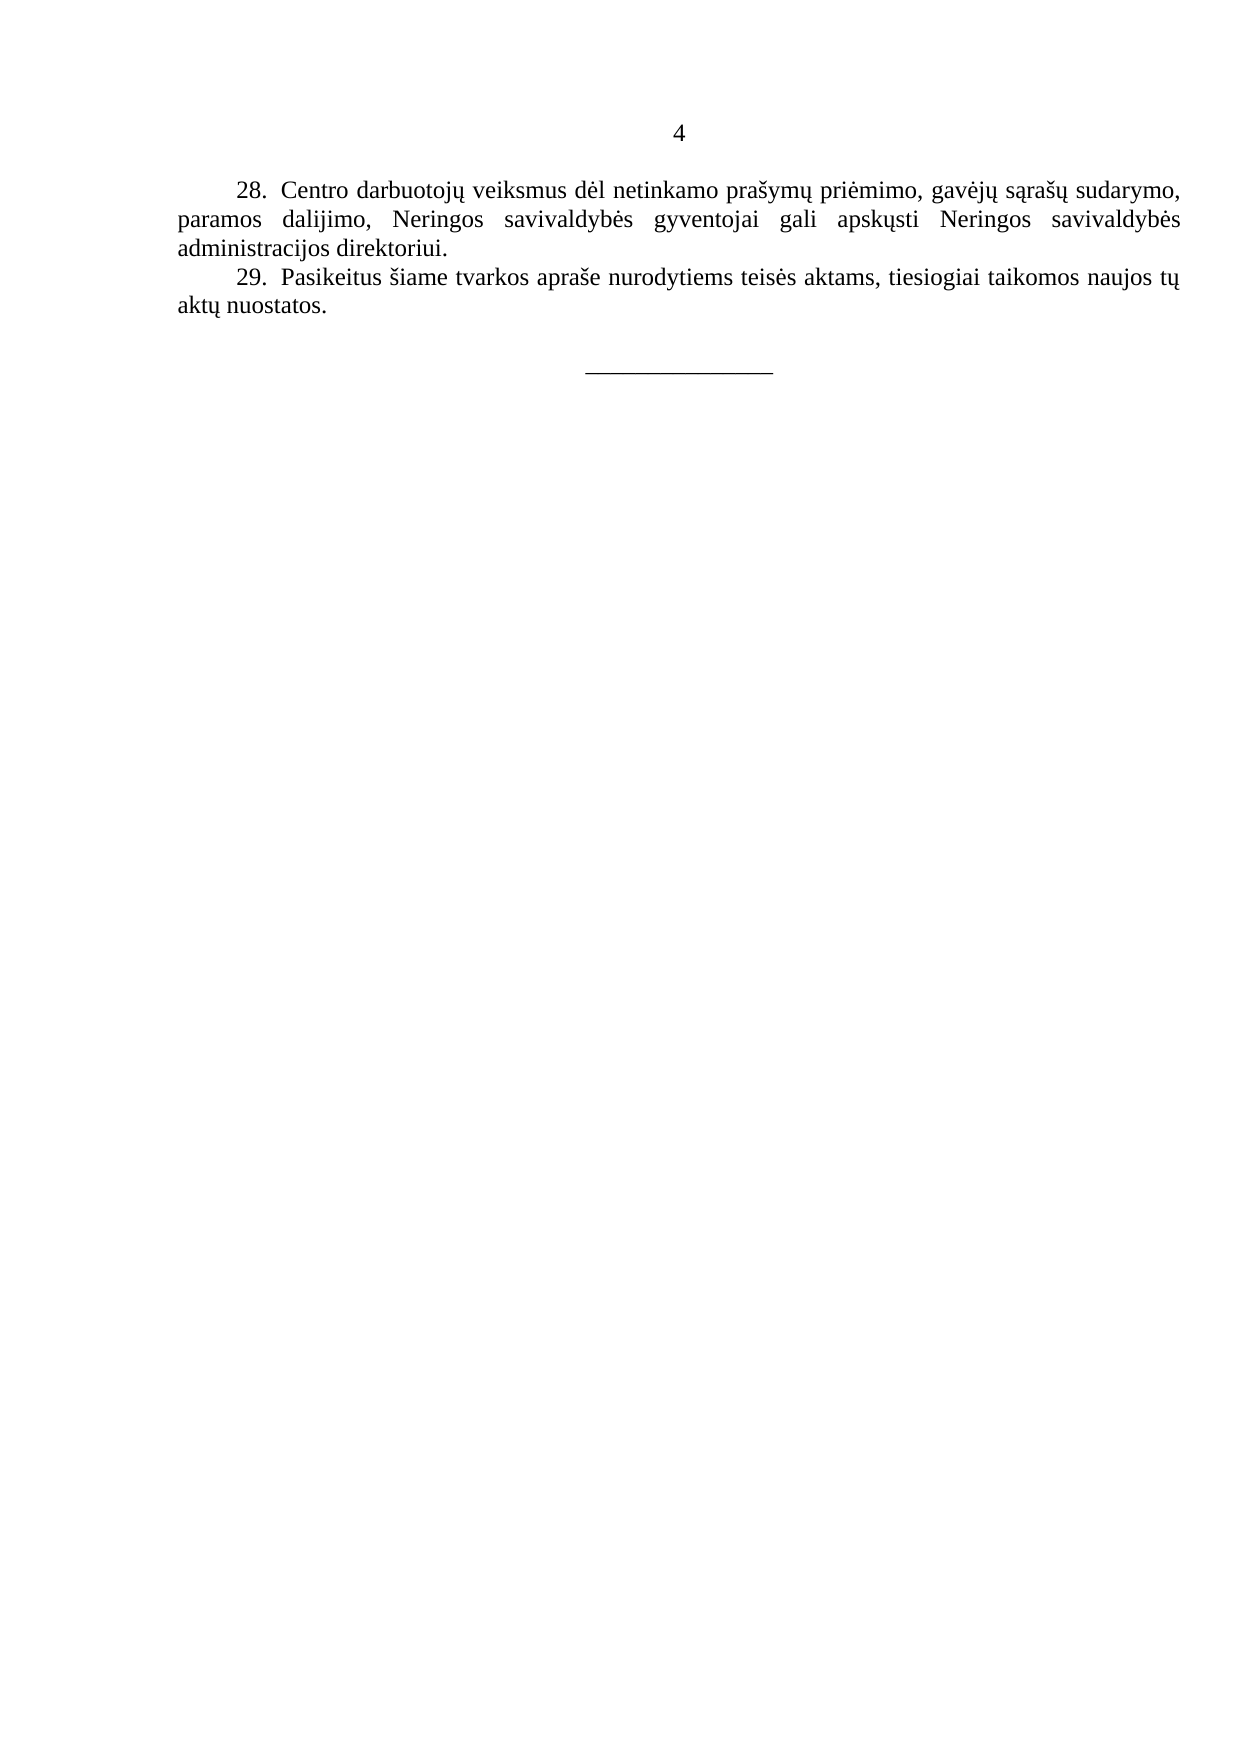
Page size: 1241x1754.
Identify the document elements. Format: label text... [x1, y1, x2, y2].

text _______________ [177, 348, 1181, 377]
text 28. Centro darbuotojų veiksmus dėl netinkamo prašymų priėmimo, gavėjų sąrašų sudarymo, paramos dalijimo, Neringos savivaldybės gyventojai gali apskųsti Neringos savivaldybės administracijos direktoriui. [177, 176, 1181, 262]
text 29. Pasikeitus šiame tvarkos apraše nurodytiems teisės aktams, tiesiogiai taikomos naujos tų aktų nuostatos. [177, 262, 1181, 319]
